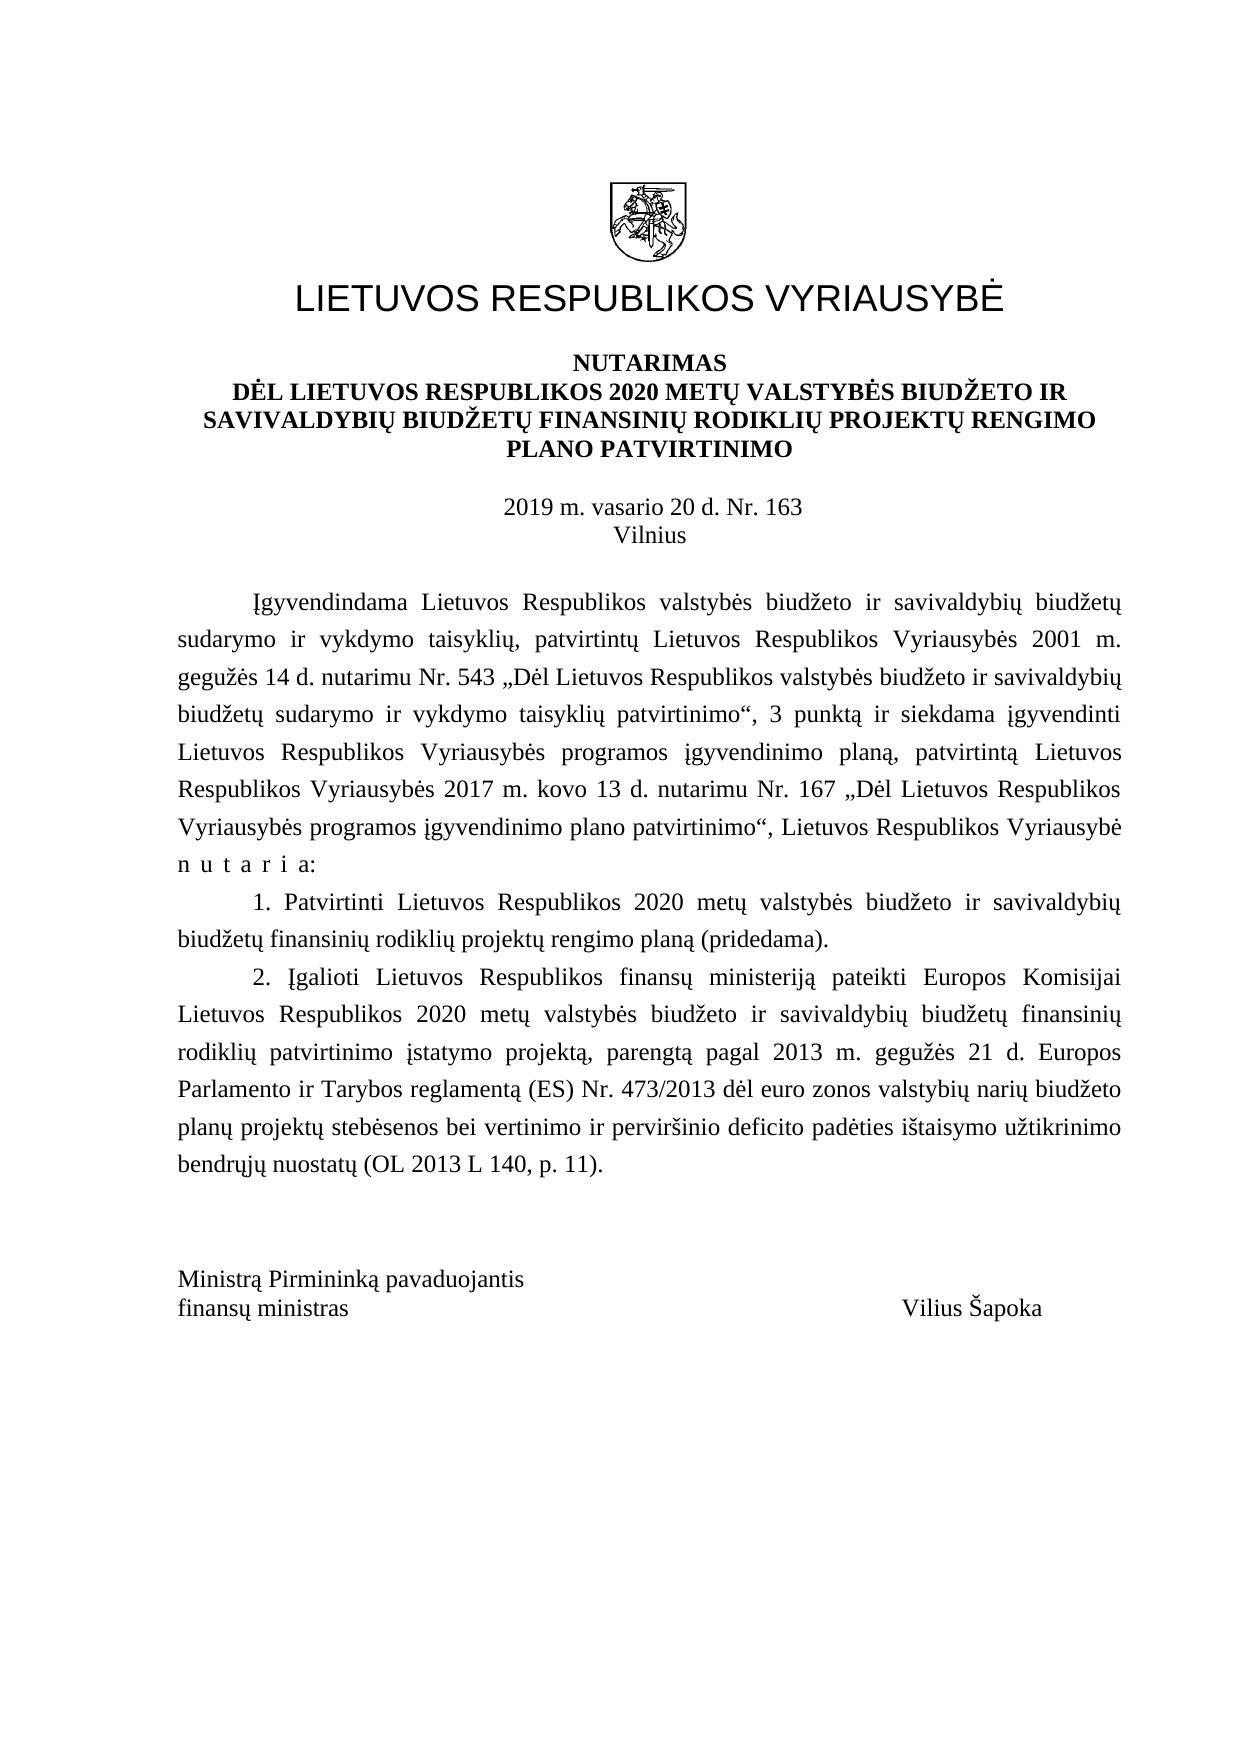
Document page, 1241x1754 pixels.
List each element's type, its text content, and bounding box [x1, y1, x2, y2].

text Lietuvos Respublikos Vyriausybė [177, 276, 1122, 319]
text DĖL LIETUVOS RESPUBLIKOS 2020 METŲ VALSTYBĖS BIUDŽETO IR SAVIVALDYBIŲ BIUDŽETŲ FINANSINIŲ RODIKLIŲ PROJEKTŲ RENGIMO PLANO PATVIRTINIMO [177, 377, 1122, 463]
text nutarimas [177, 348, 1122, 377]
text 2. Įgalioti Lietuvos Respublikos finansų ministeriją pateikti Europos Komisijai Lietuvos Respublikos 2020 metų valstybės biudžeto ir savivaldybių biudžetų finansinių rodiklių patvirtinimo įstatymo projektą, parengtą pagal 2013 m. gegužės 21 d. Europos Parlamento ir Tarybos reglamentą (ES) Nr. 473/2013 dėl euro zonos valstybių narių biudžeto planų projektų stebėsenos bei vertinimo ir perviršinio deficito padėties ištaisymo užtikrinimo bendrųjų nuostatų (OL 2013 L 140, p. 11). [177, 953, 1122, 1178]
text 1. Patvirtinti Lietuvos Respublikos 2020 metų valstybės biudžeto ir savivaldybių biudžetų finansinių rodiklių projektų rengimo planą (pridedama). [177, 878, 1122, 953]
text Vilnius [177, 521, 1122, 549]
text Ministrą Pirmininką pavaduojantis [177, 1264, 1122, 1293]
text finansų ministras Vilius Šapoka [177, 1293, 1122, 1322]
text 2019 m. vasario 20 d. Nr. 163 [177, 492, 1122, 521]
text Įgyvendindama Lietuvos Respublikos valstybės biudžeto ir savivaldybių biudžetų sudarymo ir vykdymo taisyklių, patvirtintų Lietuvos Respublikos Vyriausybės 2001 m. gegužės 14 d. nutarimu Nr. 543 „Dėl Lietuvos Respublikos valstybės biudžeto ir savivaldybių biudžetų sudarymo ir vykdymo taisyklių patvirtinimo“, 3 punktą ir siekdama įgyvendinti Lietuvos Respublikos Vyriausybės programos įgyvendinimo planą, patvirtintą Lietuvos Respublikos Vyriausybės 2017 m. kovo 13 d. nutarimu Nr. 167 „Dėl Lietuvos Respublikos Vyriausybės programos įgyvendinimo plano patvirtinimo“, Lietuvos Respublikos Vyriausybė nutaria: [177, 578, 1122, 878]
